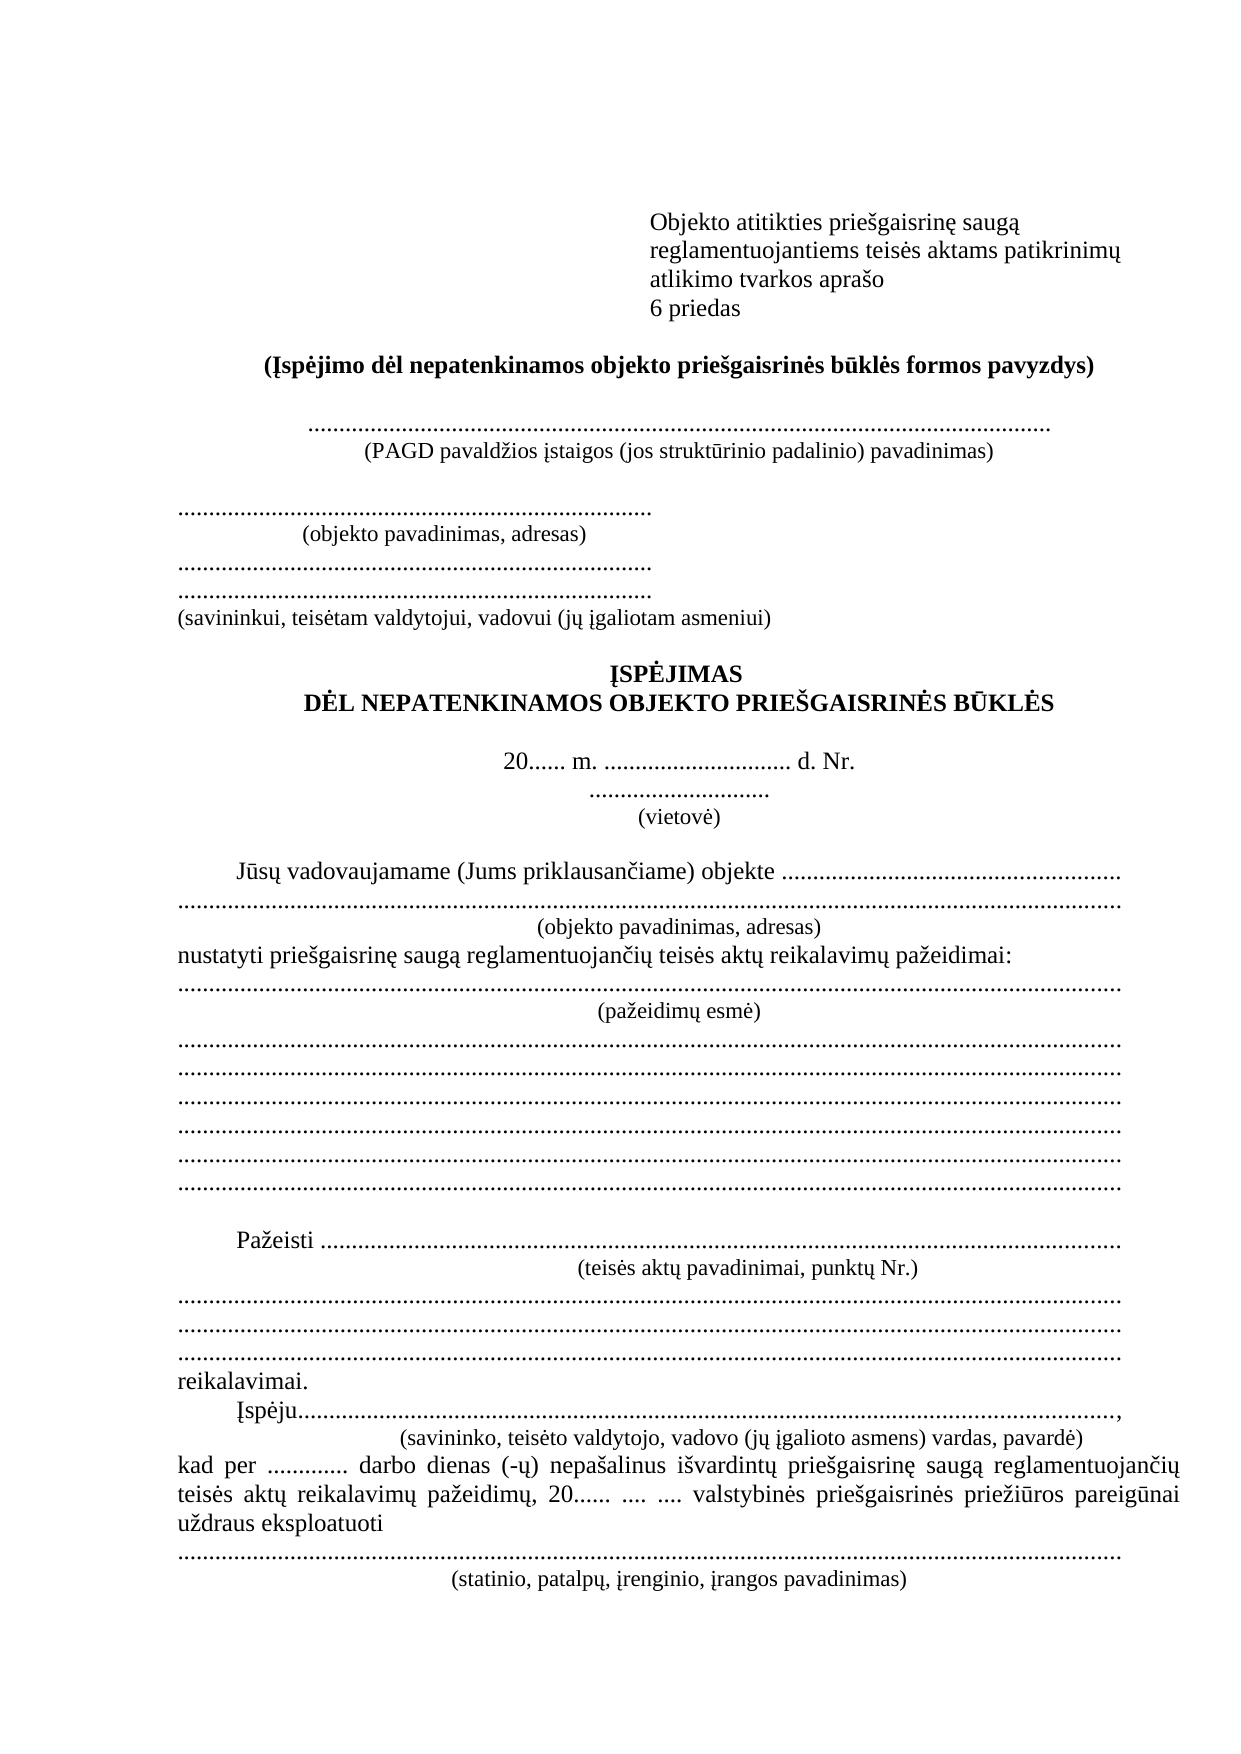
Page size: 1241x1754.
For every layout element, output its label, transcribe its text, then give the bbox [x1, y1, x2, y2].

text nustatyti priešgaisrinę saugą reglamentuojančių teisės aktų reikalavimų pažeidimai: [177, 940, 1181, 968]
text . [177, 1024, 1181, 1052]
text (PAGD pavaldžios įstaigos (jos struktūrinio padalinio) pavadinimas) [177, 437, 1181, 463]
text . [177, 492, 1181, 521]
text . [177, 1309, 1181, 1337]
text (objekto pavadinimas, adresas) [177, 913, 1181, 940]
text ....................................................................................................................... [177, 408, 1181, 437]
text (Įspėjimo dėl nepatenkinamos objekto priešgaisrinės būklės formos pavyzdys) [177, 350, 1181, 379]
text reikalavimai. [177, 1366, 1181, 1395]
text . [177, 1167, 1181, 1196]
text reglamentuojantiems teisės aktams patikrinimų [649, 235, 1181, 264]
text Jūsų vadovaujamame (Jums priklausančiame) objekte [177, 856, 1181, 885]
text . [177, 1337, 1181, 1366]
text . [177, 1139, 1181, 1167]
text Objekto atitikties priešgaisrinę saugą [649, 207, 1181, 235]
text Pažeisti [177, 1225, 1181, 1254]
text . [177, 576, 1181, 604]
text (objekto pavadinimas, adresas) [177, 521, 711, 547]
text atlikimo tvarkos aprašo [649, 264, 1181, 293]
text (teisės aktų pavadinimai, punktų Nr.) [315, 1254, 1181, 1280]
text . [177, 1110, 1181, 1139]
text DĖL NEPATENKINAMOS OBJEKTO PRIEŠGAISRINĖS BŪKLĖS [177, 688, 1181, 717]
text . [177, 1536, 1181, 1565]
text (savininko, teisėto valdytojo, vadovo (jų įgalioto asmens) vardas, pavardė) [302, 1424, 1181, 1450]
text ............................. [177, 774, 1181, 803]
text . [177, 1052, 1181, 1081]
text 20...... m. .............................. d. Nr. [177, 746, 1181, 774]
text (savininkui, teisėtam valdytojui, vadovui (jų įgaliotam asmeniui) [177, 604, 1181, 631]
text . [177, 1280, 1181, 1309]
text (statinio, patalpų, įrenginio, įrangos pavadinimas) [177, 1565, 1181, 1591]
text (pažeidimų esmė) [177, 997, 1181, 1024]
text . [177, 1081, 1181, 1110]
text . [177, 547, 1181, 576]
text kad per ............. darbo dienas (-ų) nepašalinus išvardintų priešgaisrinę saugą reglamentuojančių teisės aktų reikalavimų pažeidimų, 20...... .... .... valstybinės priešgaisrinės priežiūros pareigūnai uždraus eksploatuoti [177, 1450, 1181, 1536]
text ĮSPĖJIMAS [177, 659, 1181, 688]
text Įspėju , [177, 1395, 1181, 1424]
text 6 priedas [649, 293, 1181, 322]
text . [177, 968, 1181, 997]
text . [177, 885, 1181, 913]
text (vietovė) [177, 803, 1181, 829]
